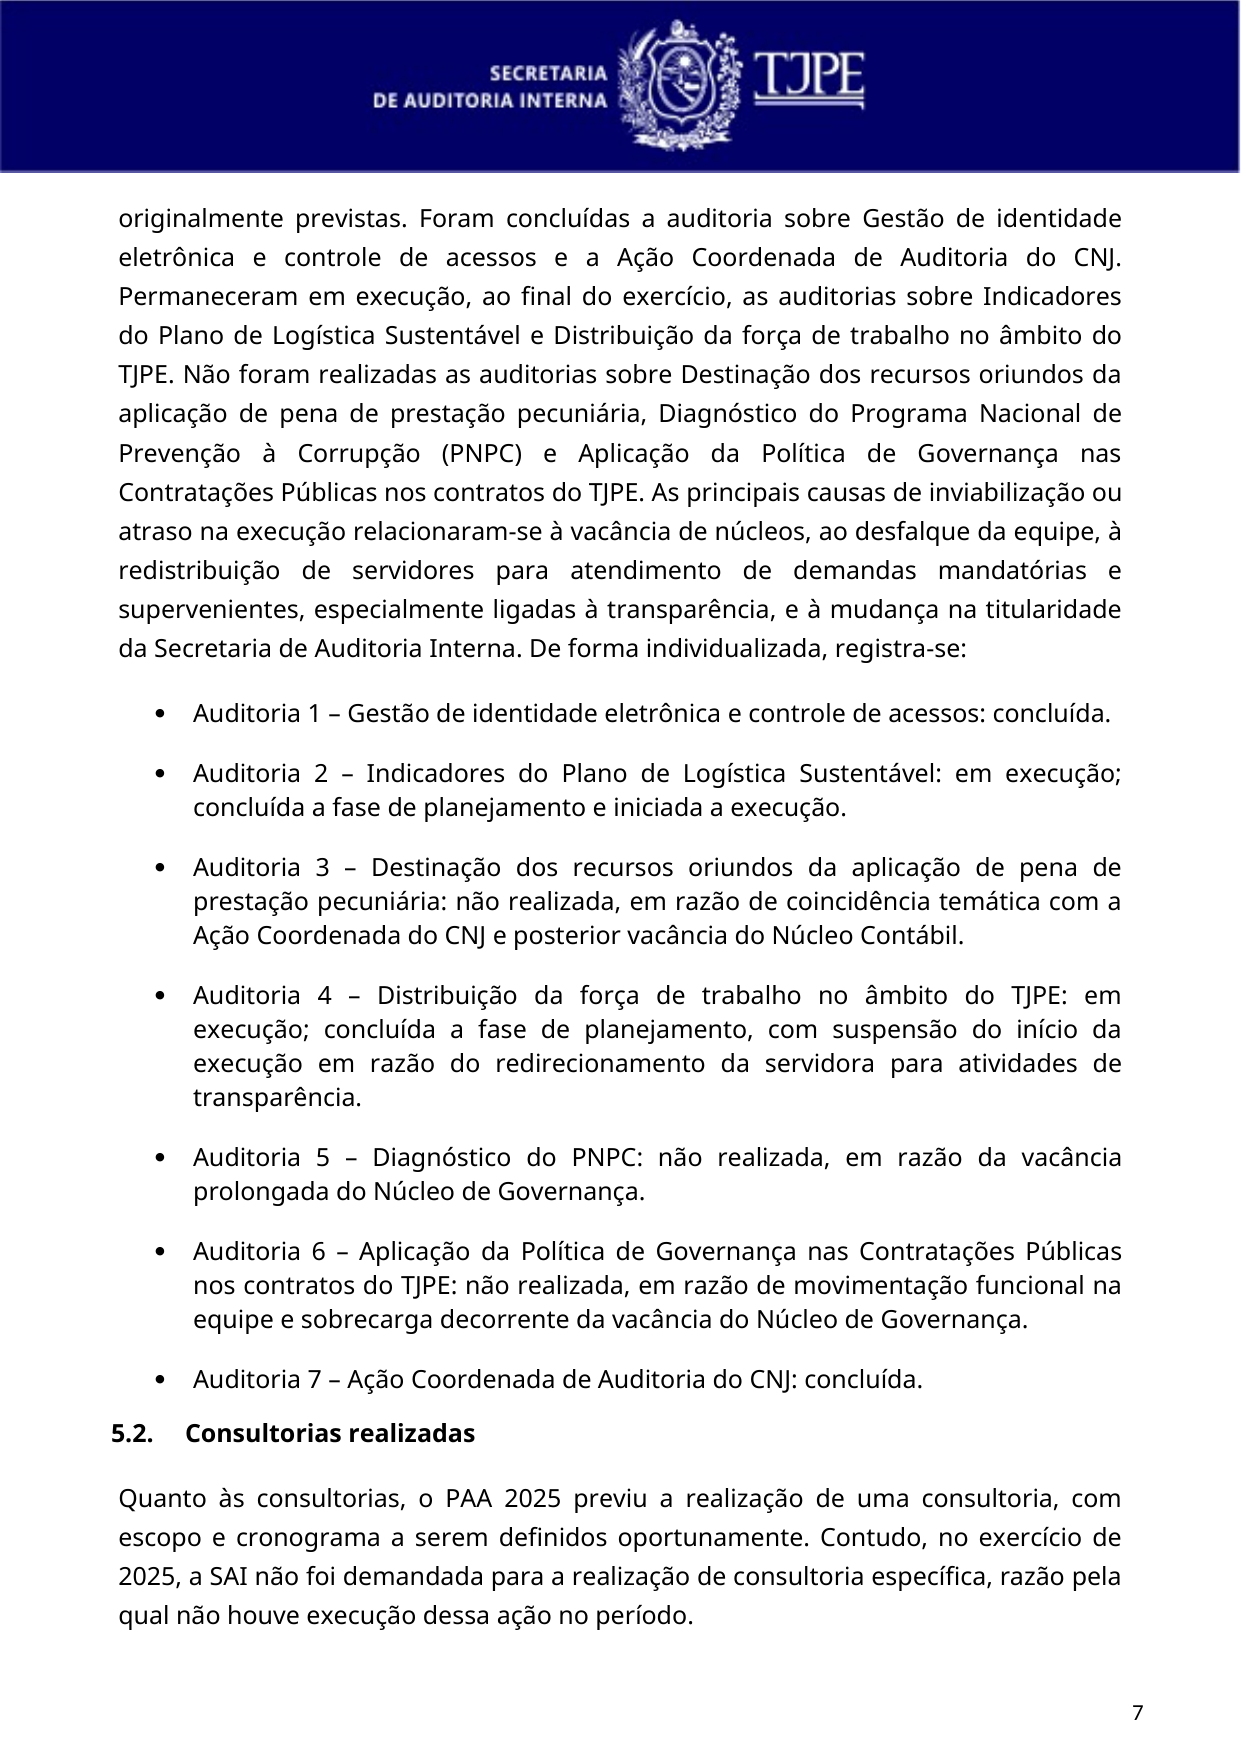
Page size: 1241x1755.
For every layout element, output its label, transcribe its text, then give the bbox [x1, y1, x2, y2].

list Auditoria 5 – Diagnóstico do PNPC: não realizada, em razão da vacância prolongada do Núcleo de Governança. [156, 1139, 1123, 1208]
list Consultorias realizadas [111, 1416, 1122, 1449]
list Auditoria 3 – Destinação dos recursos oriundos da aplicação de pena de prestação pecuniária: não realizada, em razão de coincidência temática com a Ação Coordenada do CNJ e posterior vacância do Núcleo Contábil. [156, 850, 1123, 952]
text Quanto às consultorias, o PAA 2025 previu a realização de uma consultoria, com escopo e cronograma a serem definidos oportunamente. Contudo, no exercício de 2025, a SAI não foi demandada para a realização de consultoria específica, razão pela qual não houve execução dessa ação no período. [118, 1480, 1123, 1632]
list Auditoria 7 – Ação Coordenada de Auditoria do CNJ: concluída. [156, 1361, 1123, 1395]
list Auditoria 6 – Aplicação da Política de Governança nas Contratações Públicas nos contratos do TJPE: não realizada, em razão de movimentação funcional na equipe e sobrecarga decorrente da vacância do Núcleo de Governança. [156, 1233, 1123, 1336]
list Auditoria 1 – Gestão de identidade eletrônica e controle de acessos: concluída. [156, 696, 1123, 730]
text originalmente previstas. Foram concluídas a auditoria sobre Gestão de identidade eletrônica e controle de acessos e a Ação Coordenada de Auditoria do CNJ. Permaneceram em execução, ao final do exercício, as auditorias sobre Indicadores do Plano de Logística Sustentável e Distribuição da força de trabalho no âmbito do TJPE. Não foram realizadas as auditorias sobre Destinação dos recursos oriundos da aplicação de pena de prestação pecuniária, Diagnóstico do Programa Nacional de Prevenção à Corrupção (PNPC) e Aplicação da Política de Governança nas Contratações Públicas nos contratos do TJPE. As principais causas de inviabilização ou atraso na execução relacionaram-se à vacância de núcleos, ao desfalque da equipe, à redistribuição de servidores para atendimento de demandas mandatórias e supervenientes, especialmente ligadas à transparência, e à mudança na titularidade da Secretaria de Auditoria Interna. De forma individualizada, registra-se: [118, 200, 1123, 665]
list Auditoria 2 – Indicadores do Plano de Logística Sustentável: em execução; concluída a fase de planejamento e iniciada a execução. [156, 756, 1123, 824]
list Auditoria 4 – Distribuição da força de trabalho no âmbito do TJPE: em execução; concluída a fase de planejamento, com suspensão do início da execução em razão do redirecionamento da servidora para atividades de transparência. [156, 978, 1123, 1114]
